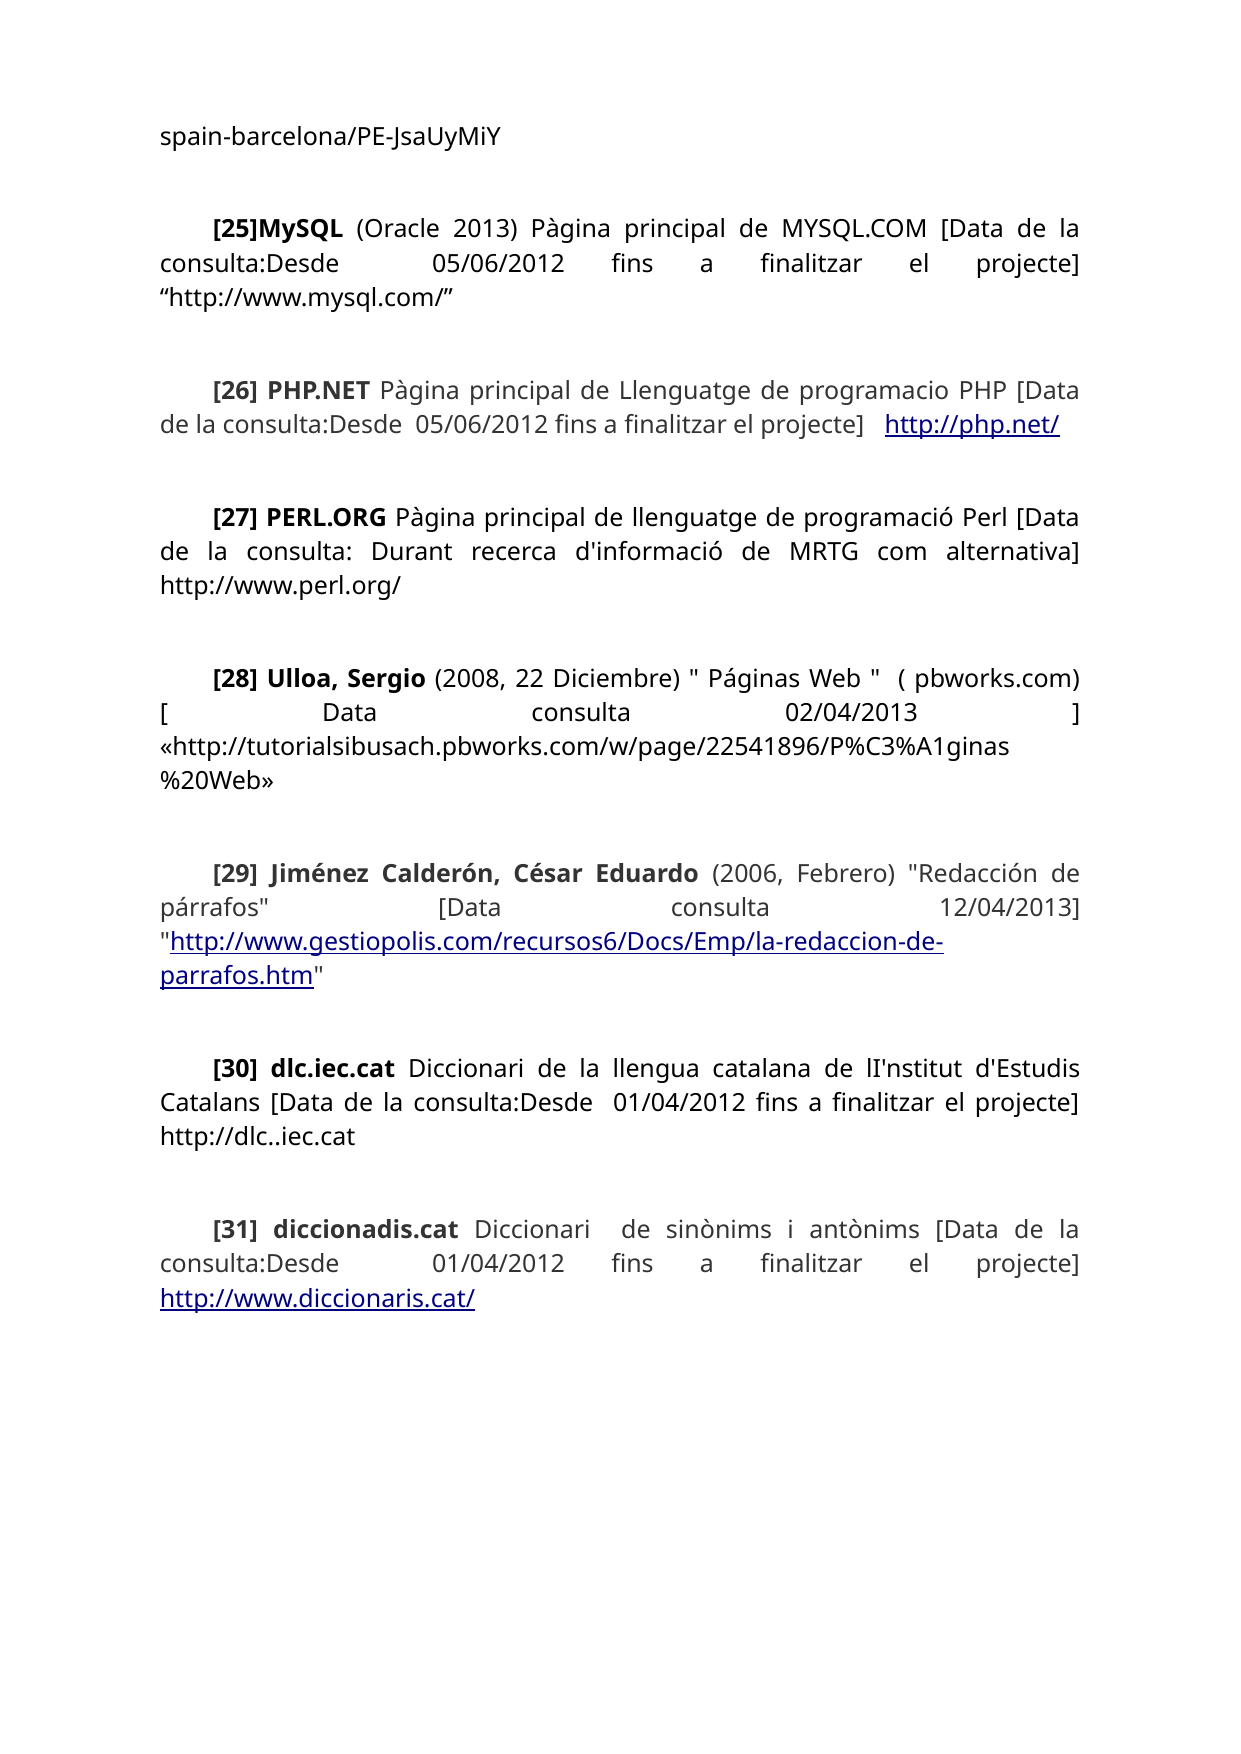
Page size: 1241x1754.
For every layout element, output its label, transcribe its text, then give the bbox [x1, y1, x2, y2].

subtitle spain-barcelona/PE-JsaUyMiY [159, 118, 1081, 152]
subtitle [30] dlc.iec.cat Diccionari de la llengua catalana de lI'nstitut d'Estudis Catalans [Data de la consulta:Desde 01/04/2012 fins a finalitzar el projecte] http://dlc..iec.cat [159, 1051, 1081, 1153]
subtitle [31] diccionadis.cat Diccionari de sinònims i antònims [Data de la consulta:Desde 01/04/2012 fins a finalitzar el projecte] http://www.diccionaris.cat/ [159, 1212, 1081, 1314]
subtitle [27] PERL.ORG Pàgina principal de llenguatge de programació Perl [Data de la consulta: Durant recerca d'informació de MRTG com alternativa] http://www.perl.org/ [159, 499, 1081, 602]
subtitle [26] PHP.NET Pàgina principal de Llenguatge de programacio PHP [Data de la consulta:Desde 05/06/2012 fins a finalitzar el projecte] http://php.net/ [159, 372, 1081, 440]
subtitle [29] Jiménez Calderón, César Eduardo (2006, Febrero) "Redacción de párrafos" [Data consulta 12/04/2013] "http://www.gestiopolis.com/recursos6/Docs/Emp/la-redaccion-de-parrafos.htm" [159, 856, 1081, 992]
subtitle [28] Ulloa, Sergio (2008, 22 Diciembre) " Páginas Web " ( pbworks.com) [ Data consulta 02/04/2013 ] «http://tutorialsibusach.pbworks.com/w/page/22541896/P%C3%A1ginas%20Web» [159, 661, 1081, 797]
subtitle [25]MySQL (Oracle 2013) Pàgina principal de MYSQL.COM [Data de la consulta:Desde 05/06/2012 fins a finalitzar el projecte] “http://www.mysql.com/” [159, 211, 1081, 313]
